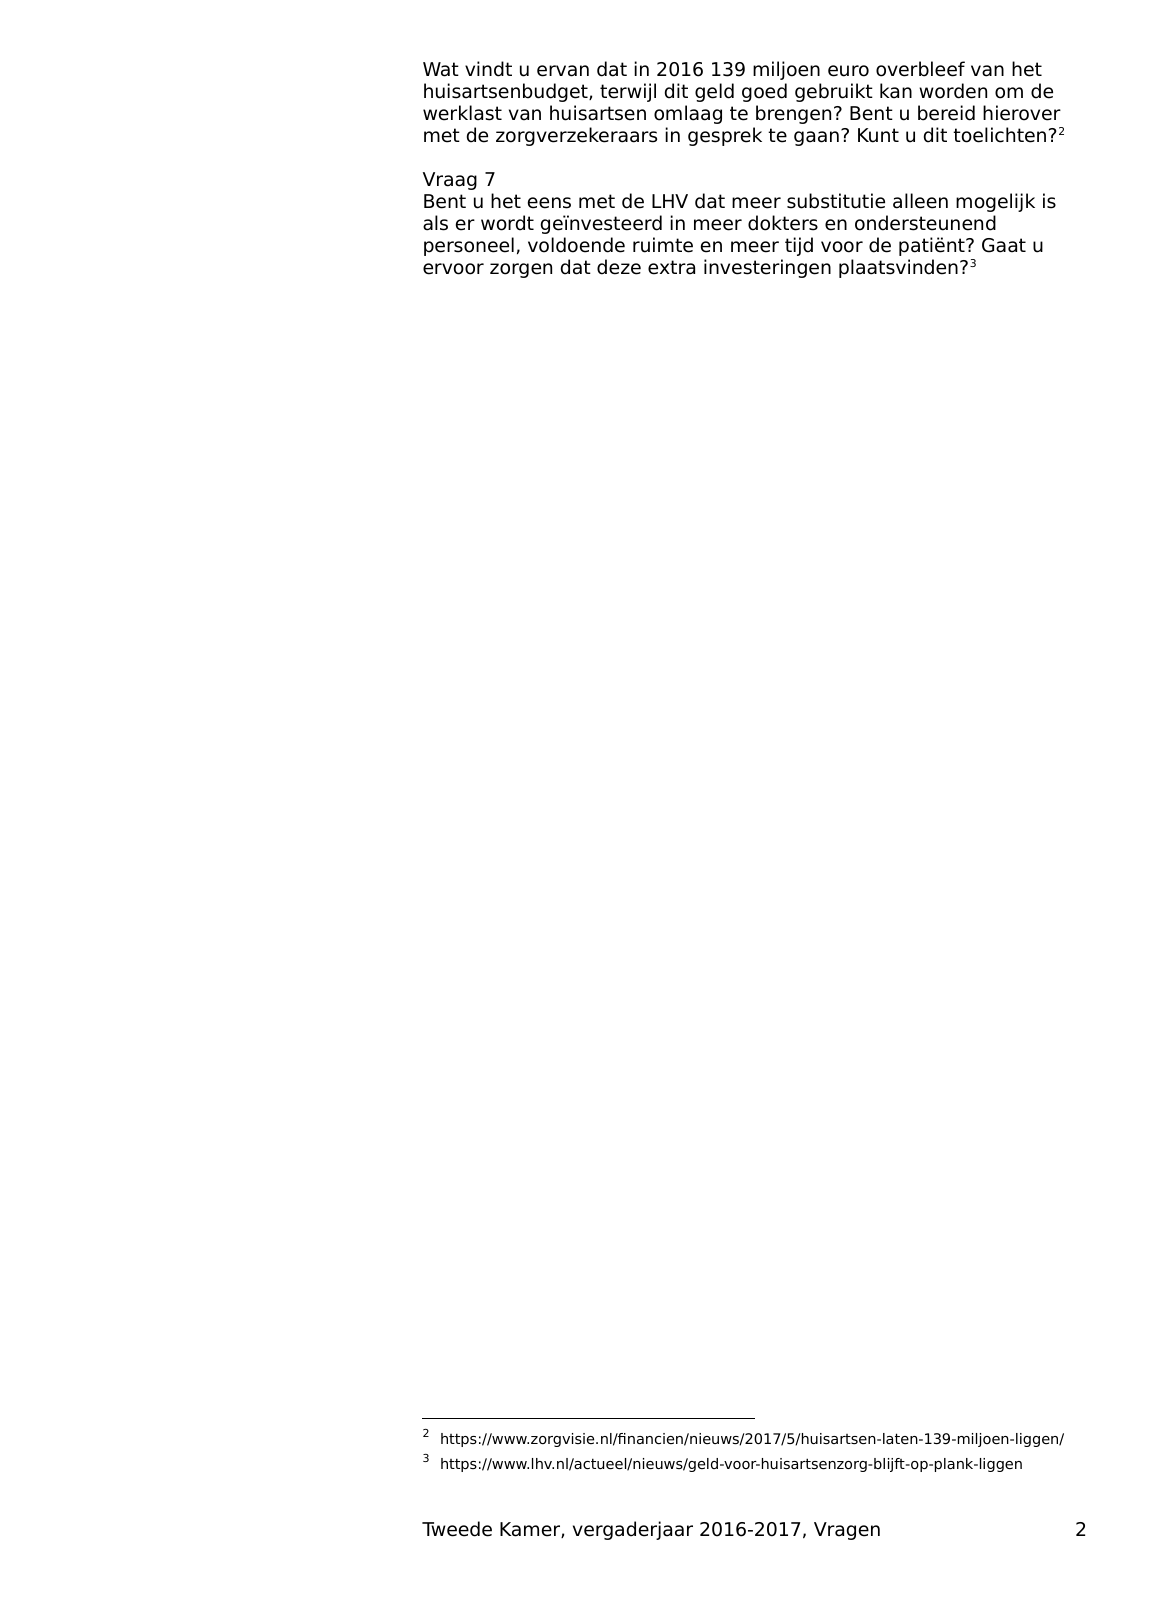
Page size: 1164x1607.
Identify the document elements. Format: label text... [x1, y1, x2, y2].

text Wat vindt u ervan dat in 2016 139 miljoen euro overbleef van het huisartsenbudget, terwijl dit geld goed gebruikt kan worden om de werklast van huisartsen omlaag te brengen? Bent u bereid hierover met de zorgverzekeraars in gesprek te gaan? Kunt u dit toelichten? [422, 59, 1087, 147]
text Vraag 7 [422, 169, 1087, 191]
text https://www.lhv.nl/actueel/nieuws/geld-voor-huisartsenzorg-blijft-op-plank-liggen [422, 1452, 1087, 1474]
text https://www.zorgvisie.nl/financien/nieuws/2017/5/huisartsen-laten-139-miljoen-liggen/ [422, 1427, 1087, 1449]
text Bent u het eens met de LHV dat meer substitutie alleen mogelijk is als er wordt geïnvesteerd in meer dokters en ondersteunend personeel, voldoende ruimte en meer tijd voor de patiënt? Gaat u ervoor zorgen dat deze extra investeringen plaatsvinden? [422, 191, 1087, 279]
